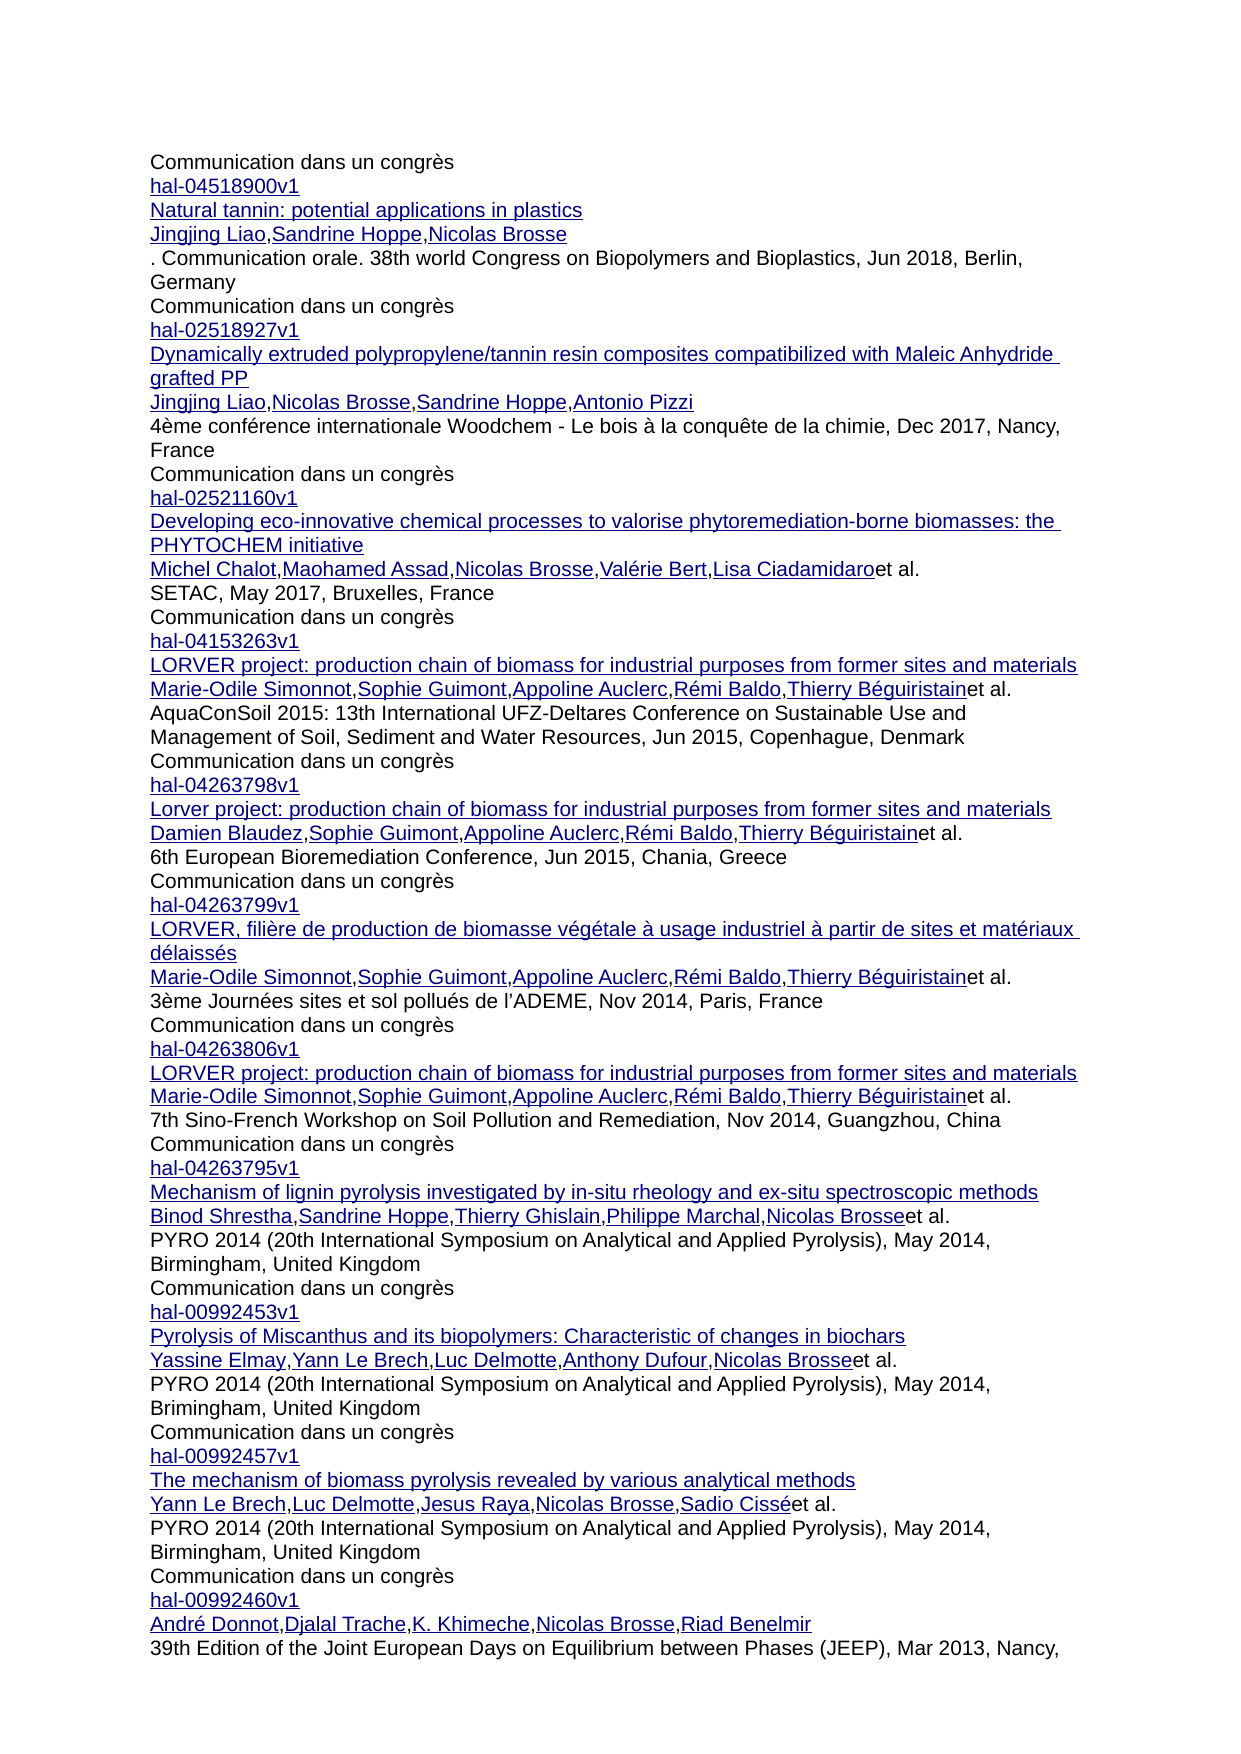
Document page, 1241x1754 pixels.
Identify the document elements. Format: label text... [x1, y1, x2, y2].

table_cell Mechanism of lignin pyrolysis investigated by in-situ rheology and ex-situ spectroscopic methods Binod Shrestha,Sandrine Hoppe,Thierry Ghislain,Philippe Marchal,Nicolas Brosseet al. PYRO 2014 (20th International Symposium on Analytical and Applied Pyrolysis), May 2014, Birmingham, United Kingdom Communication dans un congrès hal-00992453v1 [150, 1180, 1090, 1324]
table_cell LORVER project: production chain of biomass for industrial purposes from former sites and materials Marie-Odile Simonnot,Sophie Guimont,Appoline Auclerc,Rémi Baldo,Thierry Béguiristainet al. 7th Sino-French Workshop on Soil Pollution and Remediation, Nov 2014, Guangzhou, China Communication dans un congrès hal-04263795v1 [150, 1060, 1090, 1180]
table_cell Pyrolysis of Miscanthus and its biopolymers: Characteristic of changes in biochars Yassine Elmay,Yann Le Brech,Luc Delmotte,Anthony Dufour,Nicolas Brosseet al. PYRO 2014 (20th International Symposium on Analytical and Applied Pyrolysis), May 2014, Brimingham, United Kingdom Communication dans un congrès hal-00992457v1 [150, 1324, 1090, 1468]
table_cell Communication dans un congrès hal-04518900v1 [150, 150, 1090, 198]
table_cell The mechanism of biomass pyrolysis revealed by various analytical methods Yann Le Brech,Luc Delmotte,Jesus Raya,Nicolas Brosse,Sadio Cisséet al. PYRO 2014 (20th International Symposium on Analytical and Applied Pyrolysis), May 2014, Birmingham, United Kingdom Communication dans un congrès hal-00992460v1 [150, 1468, 1090, 1611]
table_cell LORVER, filière de production de biomasse végétale à usage industriel à partir de sites et matériaux délaissés Marie-Odile Simonnot,Sophie Guimont,Appoline Auclerc,Rémi Baldo,Thierry Béguiristainet al. 3ème Journées sites et sol pollués de l’ADEME, Nov 2014, Paris, France Communication dans un congrès hal-04263806v1 [150, 917, 1090, 1060]
table_cell LORVER project: production chain of biomass for industrial purposes from former sites and materials Marie-Odile Simonnot,Sophie Guimont,Appoline Auclerc,Rémi Baldo,Thierry Béguiristainet al. AquaConSoil 2015: 13th International UFZ-Deltares Conference on Sustainable Use and Management of Soil, Sediment and Water Resources, Jun 2015, Copenhague, Denmark Communication dans un congrès hal-04263798v1 [150, 653, 1090, 797]
table_cell Thermal analysis of microcrystalline cellulose prepared from esparto grass André Donnot,Djalal Trache,K. Khimeche,Nicolas Brosse,Riad Benelmir 39th Edition of the Joint European Days on Equilibrium between Phases (JEEP), Mar 2013, Nancy, France Communication dans un congrès hal-02985522v1 [150, 1611, 1090, 1659]
table_cell Dynamically extruded polypropylene/tannin resin composites compatibilized with Maleic Anhydride grafted PP Jingjing Liao,Nicolas Brosse,Sandrine Hoppe,Antonio Pizzi 4ème conférence internationale Woodchem - Le bois à la conquête de la chimie, Dec 2017, Nancy, France Communication dans un congrès hal-02521160v1 [150, 342, 1090, 509]
table_cell Developing eco-innovative chemical processes to valorise phytoremediation-borne biomasses: the PHYTOCHEM initiative Michel Chalot,Maohamed Assad,Nicolas Brosse,Valérie Bert,Lisa Ciadamidaroet al. SETAC, May 2017, Bruxelles, France Communication dans un congrès hal-04153263v1 [150, 509, 1090, 653]
table_cell Lorver project: production chain of biomass for industrial purposes from former sites and materials Damien Blaudez,Sophie Guimont,Appoline Auclerc,Rémi Baldo,Thierry Béguiristainet al. 6th European Bioremediation Conference, Jun 2015, Chania, Greece Communication dans un congrès hal-04263799v1 [150, 797, 1090, 917]
table_cell Natural tannin: potential applications in plastics Jingjing Liao,Sandrine Hoppe,Nicolas Brosse . Communication orale. 38th world Congress on Biopolymers and Bioplastics, Jun 2018, Berlin, Germany Communication dans un congrès hal-02518927v1 [150, 198, 1090, 342]
